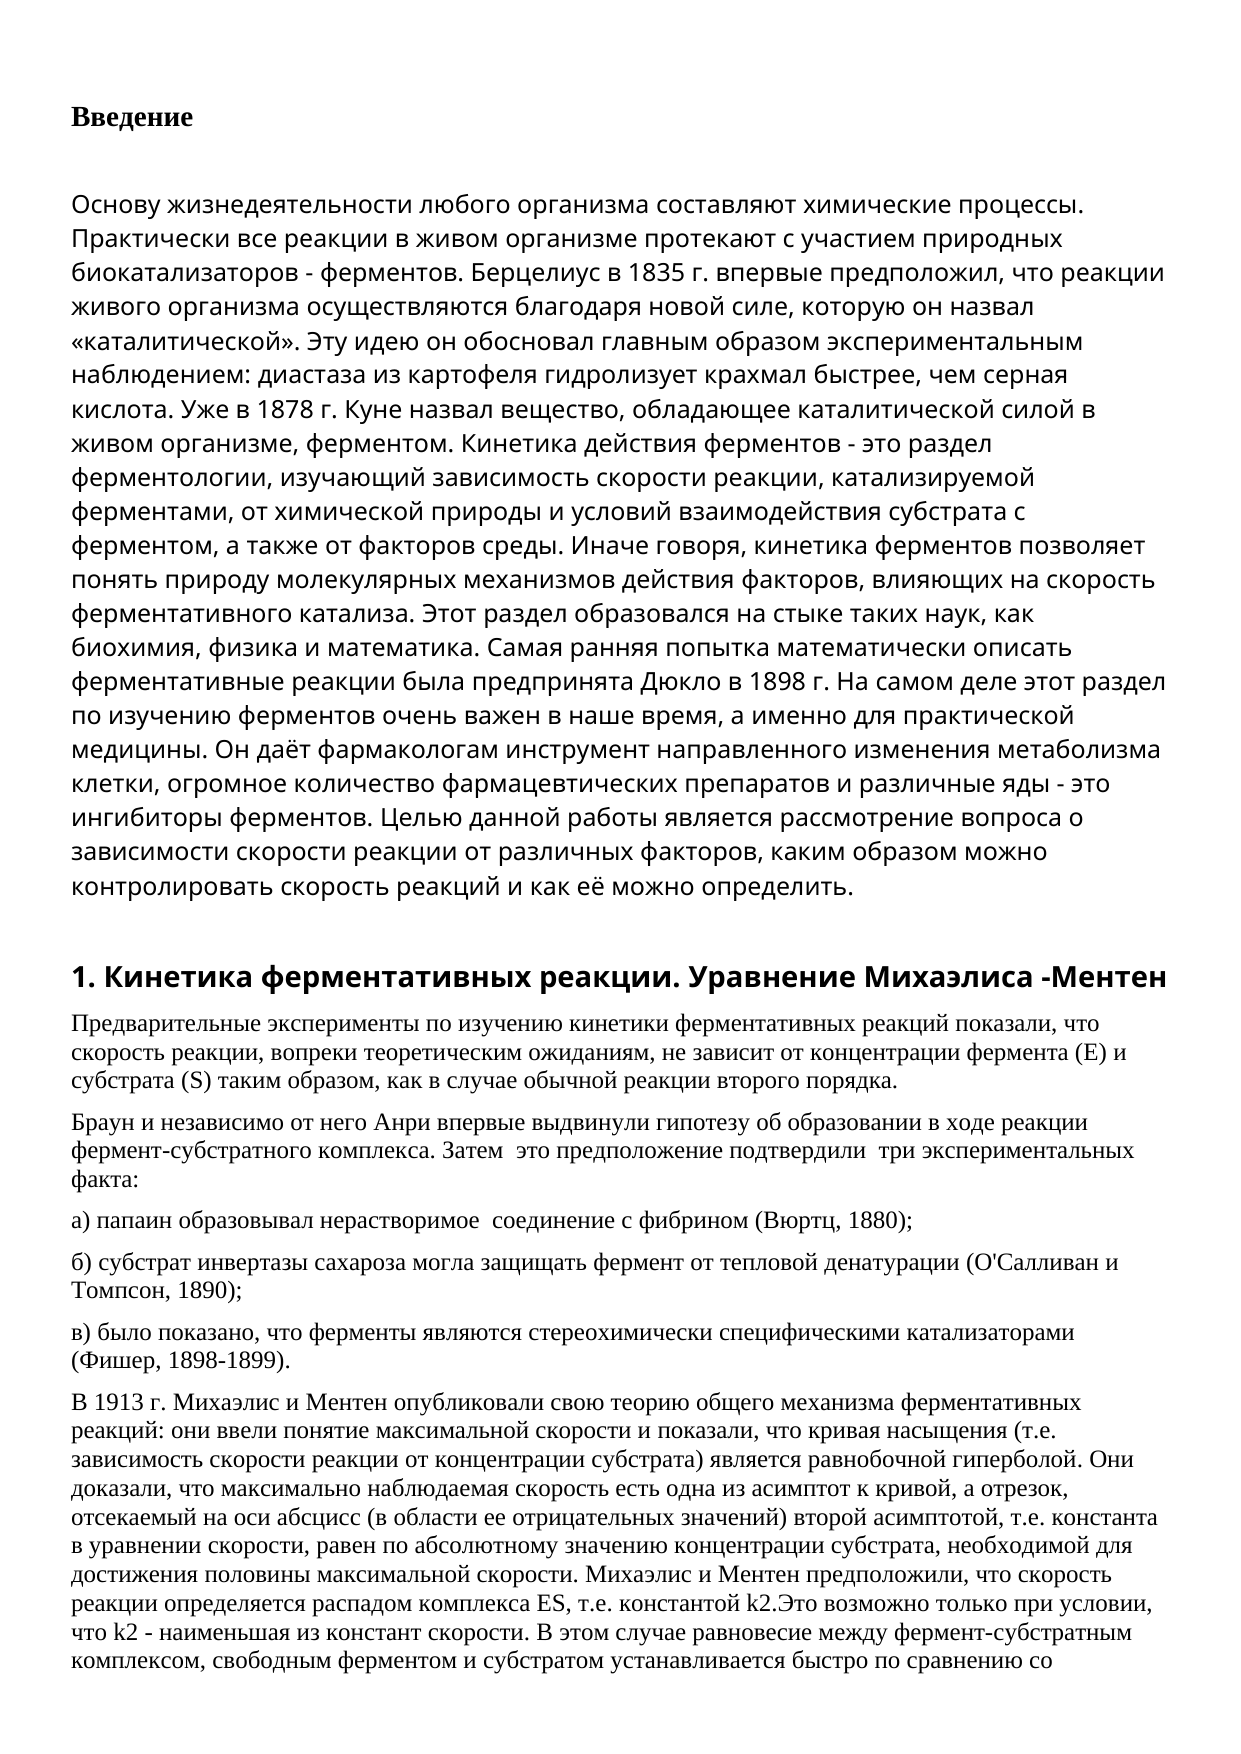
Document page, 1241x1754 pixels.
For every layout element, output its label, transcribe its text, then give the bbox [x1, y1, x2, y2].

text б) субстрат инвертазы сахароза могла защищать фермент от тепловой денатурации (О'Салливан и Томпсон, 1890); [71, 1247, 1169, 1304]
text В 1913 г. Михаэлис и Ментен опубликовали свою теорию общего механизма ферментативных реакций: они ввели понятие максимальной скорости и показали, что кривая насыщения (т.е. зависимость скорости реакции от концентрации субстрата) является равнобочной гиперболой. Они доказали, что максимально наблюдаемая скорость есть одна из асимптот к кривой, а отрезок, отсекаемый на оси абсцисс (в области ее отрицательных значений) второй асимптотой, т.е. константа в уравнении скорости, равен по абсолютному значению концентрации субстрата, необходимой для достижения половины максимальной скорости. Михаэлис и Ментен предположили, что скорость реакции определяется распадом комплекса ES, т.е. константой k2.Это возможно только при условии, что k2 - наименьшая из констант скорости. В этом случае равновесие между фермент-субстратным комплексом, свободным ферментом и субстратом устанавливается быстро по сравнению со [71, 1387, 1169, 1674]
text в) было показано, что ферменты являются стереохимически специфическими катализаторами (Фишер, 1898-1899). [71, 1317, 1169, 1374]
text а) папаин образовывал нерастворимое соединение с фибрином (Вюртц, 1880); [71, 1206, 1169, 1234]
text Основу жизнедеятельности любого организма составляют химические процессы. Практически все реакции в живом организме протекают с участием природных биокатализаторов - ферментов. Берцелиус в 1835 г. впервые предположил, что реакции живого организма осуществляются благодаря новой силе, которую он назвал «каталитической». Эту идею он обосновал главным образом экспериментальным наблюдением: диастаза из картофеля гидролизует крахмал быстрее, чем серная кислота. Уже в 1878 г. Куне назвал вещество, обладающее каталитической силой в живом организме, ферментом. Кинетика действия ферментов - это раздел ферментологии, изучающий зависимость скорости реакции, катализируемой ферментами, от химической природы и условий взаимодействия субстрата с ферментом, а также от факторов среды. Иначе говоря, кинетика ферментов позволяет понять природу молекулярных механизмов действия факторов, влияющих на скорость ферментативного катализа. Этот раздел образовался на стыке таких наук, как биохимия, физика и математика. Самая ранняя попытка математически описать ферментативные реакции была предпринята Дюкло в 1898 г. На самом деле этот раздел по изучению ферментов очень важен в наше время, а именно для практической медицины. Он даёт фармакологам инструмент направленного изменения метаболизма клетки, огромное количество фармацевтических препаратов и различные яды - это ингибиторы ферментов. Целью данной работы является рассмотрение вопроса о зависимости скорости реакции от различных факторов, каким образом можно контролировать скорость реакций и как её можно определить. [71, 187, 1169, 902]
text Введение [71, 99, 1169, 133]
text 1. Кинетика ферментативных реакции. Уравнение Михаэлиса -Ментен [71, 956, 1169, 996]
text Предварительные эксперименты по изучению кинетики ферментативных реакций показали, что скорость реакции, вопреки теоретическим ожиданиям, не зависит от концентрации фермента (Е) и субстрата (S) таким образом, как в случае обычной реакции второго порядка. [71, 1008, 1169, 1094]
text Браун и независимо от него Анри впервые выдвинули гипотезу об образовании в ходе реакции фермент-субстратного комплекса. Затем это предположение подтвердили три экспериментальных факта: [71, 1107, 1169, 1193]
